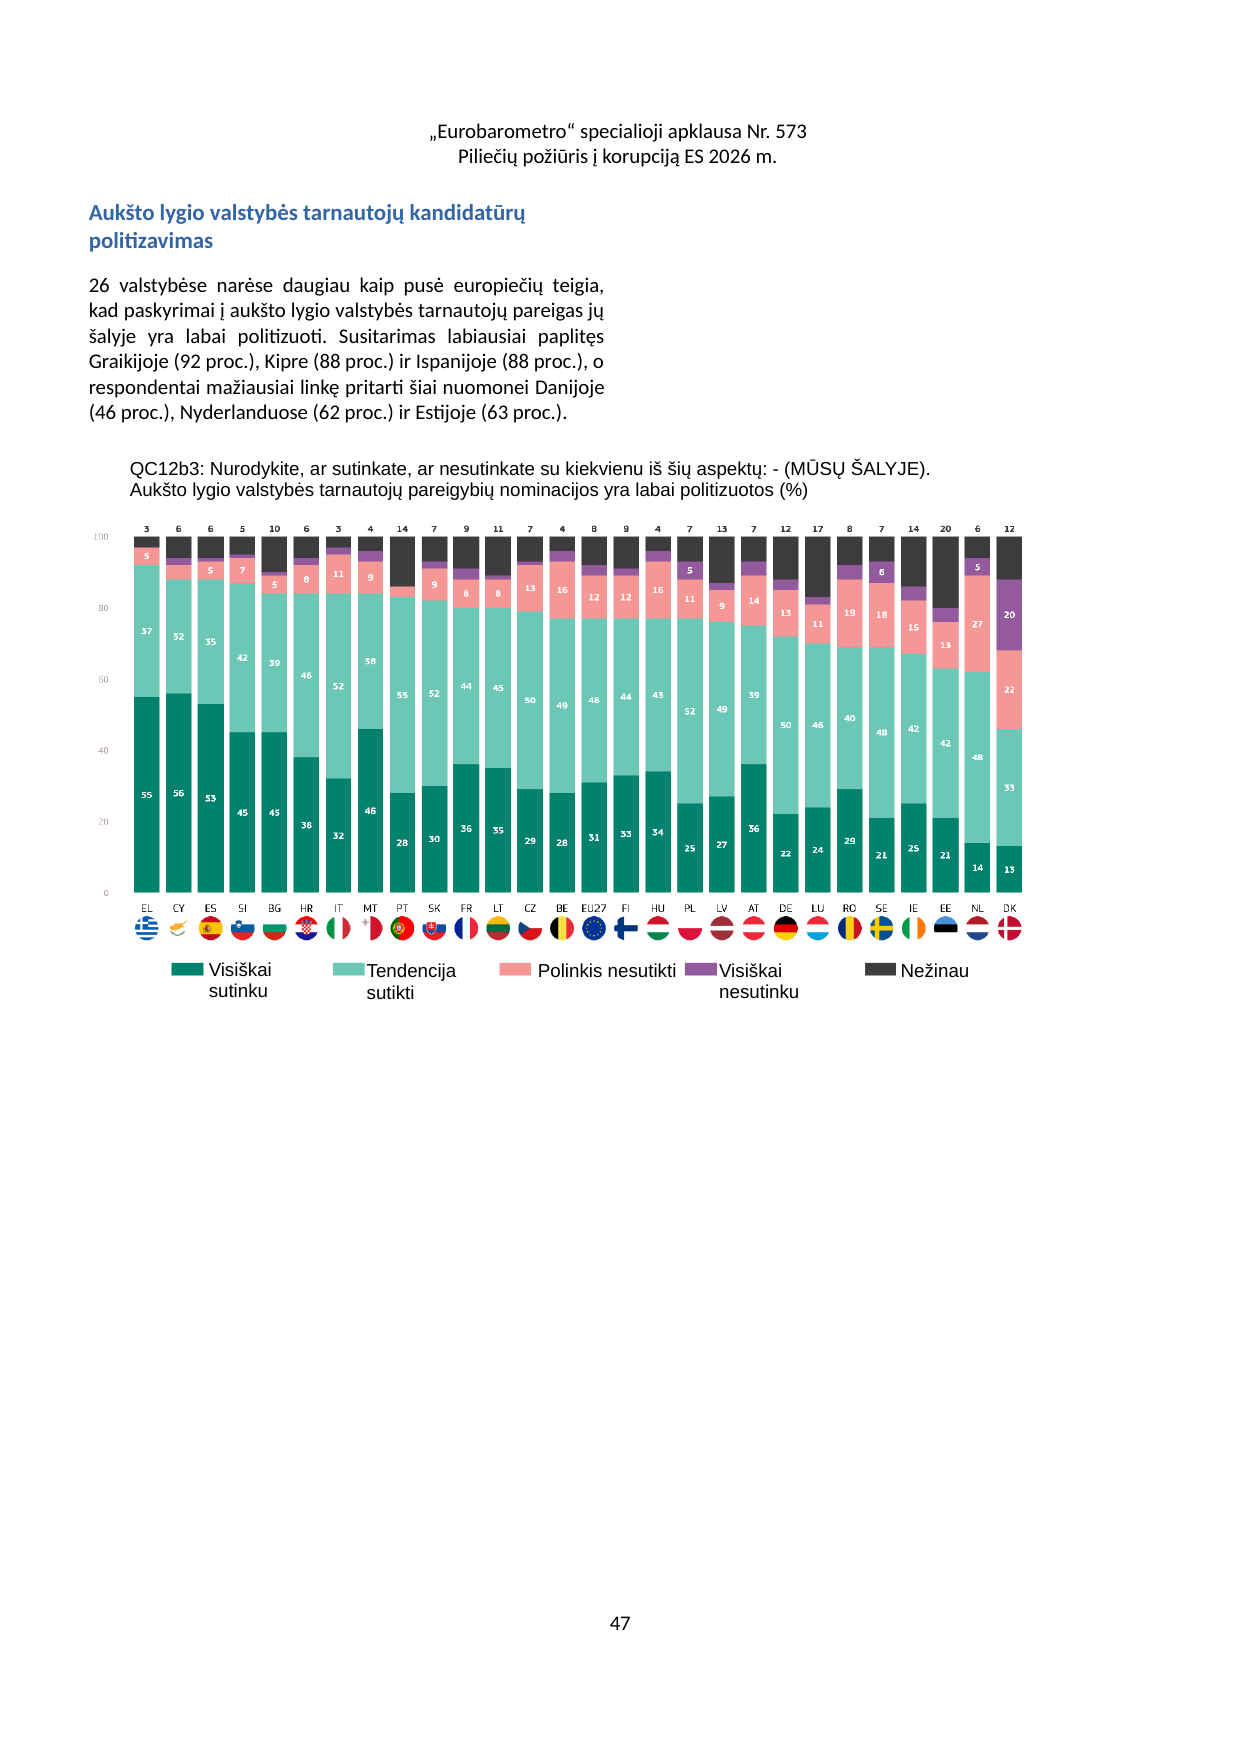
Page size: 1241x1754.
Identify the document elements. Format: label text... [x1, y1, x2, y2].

picture [168, 958, 896, 976]
text 26 valstybėse narėse daugiau kaip pusė europiečių teigia, kad paskyrimai į aukšto lygio valstybės tarnautojų pareigas jų šalyje yra labai politizuoti. Susitarimas labiausiai paplitęs Graikijoje (92 proc.), Kipre (88 proc.) ir Ispanijoje (88 proc.), o respondentai mažiausiai linkę pritarti šiai nuomonei Danijoje (46 proc.), Nyderlanduose (62 proc.) ir Estijoje (63 proc.). [88, 272, 605, 425]
picture [553, 968, 558, 976]
picture [88, 515, 1029, 946]
text Aukšto lygio valstybės tarnautojų kandidatūrų politizavimas [88, 198, 605, 254]
